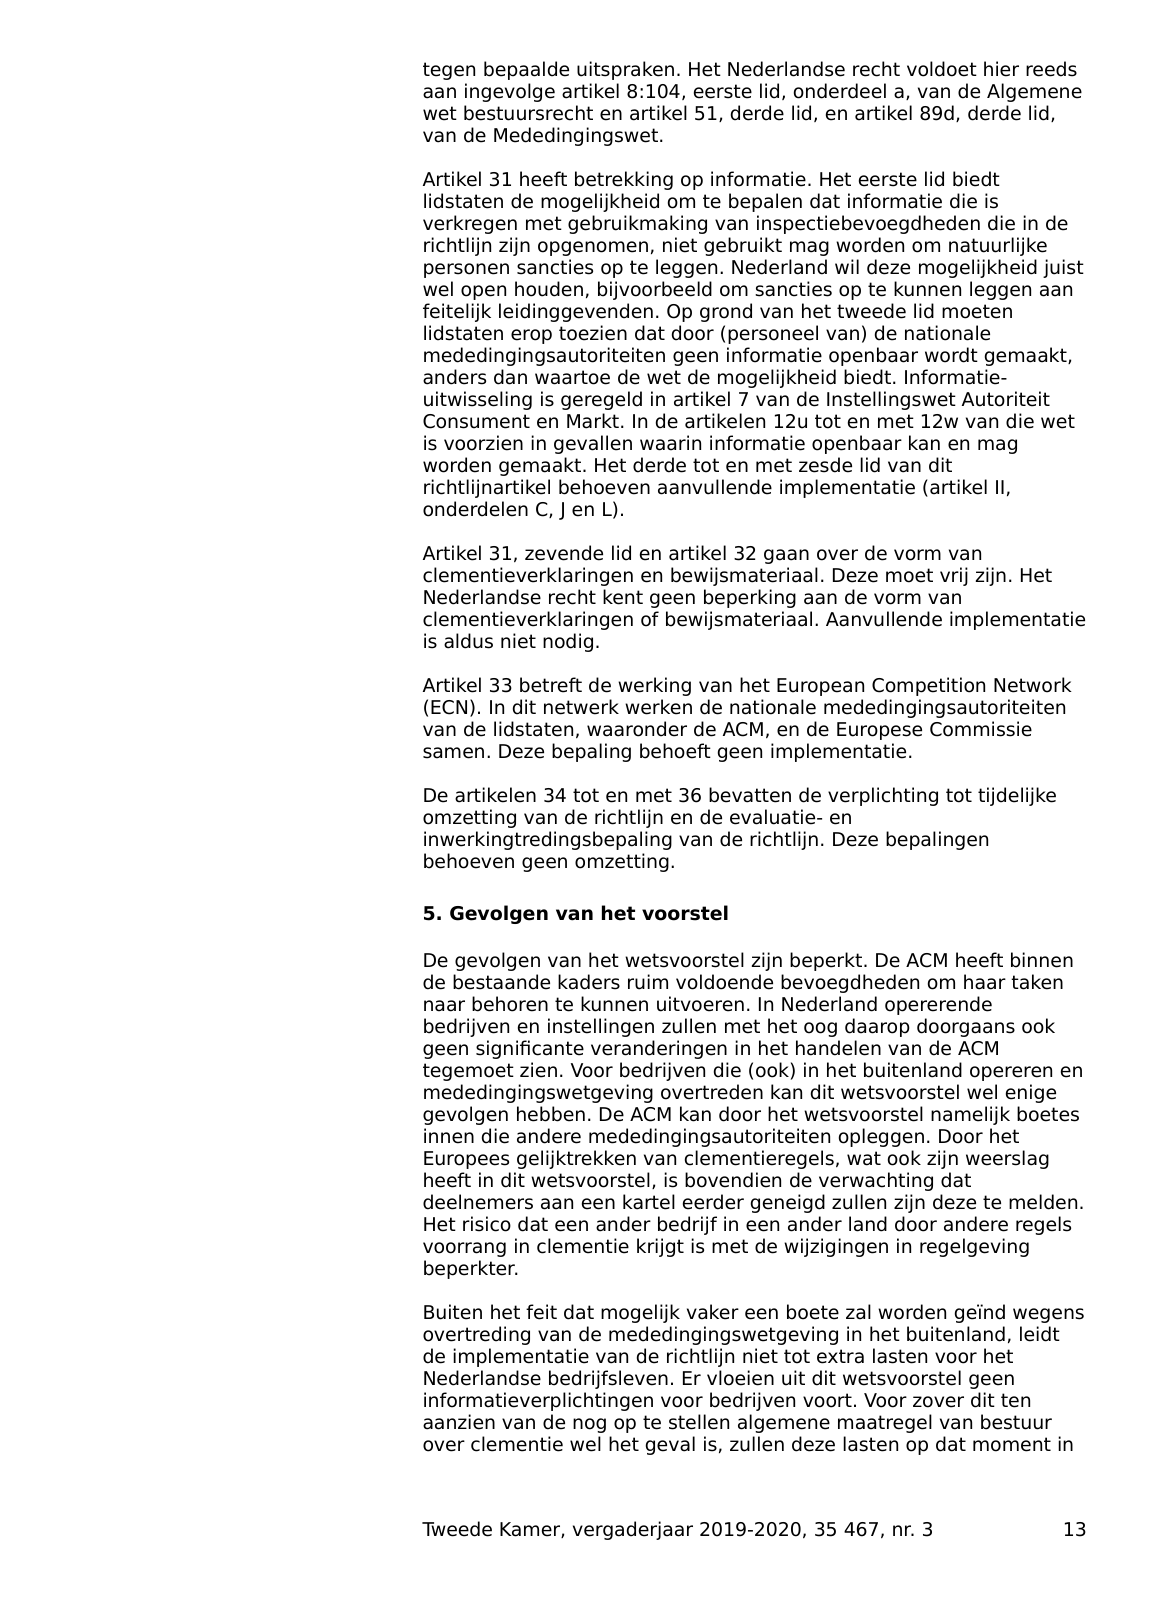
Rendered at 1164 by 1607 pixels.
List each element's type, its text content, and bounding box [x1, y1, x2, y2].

subtitle 5. Gevolgen van het voorstel [422, 903, 1087, 925]
text Artikel 31, zevende lid en artikel 32 gaan over de vorm van clementieverklaringen en bewijsmateriaal. Deze moet vrij zijn. Het Nederlandse recht kent geen beperking aan de vorm van clementieverklaringen of bewijsmateriaal. Aanvullende implementatie is aldus niet nodig. [422, 543, 1087, 653]
text Artikel 33 betreft de werking van het European Competition Network (ECN). In dit netwerk werken de nationale mededingingsautoriteiten van de lidstaten, waaronder de ACM, en de Europese Commissie samen. Deze bepaling behoeft geen implementatie. [422, 675, 1087, 763]
text Artikel 31 heeft betrekking op informatie. Het eerste lid biedt lidstaten de mogelijkheid om te bepalen dat informatie die is verkregen met gebruikmaking van inspectiebevoegdheden die in de richtlijn zijn opgenomen, niet gebruikt mag worden om natuurlijke personen sancties op te leggen. Nederland wil deze mogelijkheid juist wel open houden, bijvoorbeeld om sancties op te kunnen leggen aan feitelijk leidinggevenden. Op grond van het tweede lid moeten lidstaten erop toezien dat door (personeel van) de nationale mededingingsautoriteiten geen informatie openbaar wordt gemaakt, anders dan waartoe de wet de mogelijkheid biedt. Informatie-uitwisseling is geregeld in artikel 7 van de Instellingswet Autoriteit Consument en Markt. In de artikelen 12u tot en met 12w van die wet is voorzien in gevallen waarin informatie openbaar kan en mag worden gemaakt. Het derde tot en met zesde lid van dit richtlijnartikel behoeven aanvullende implementatie (artikel II, onderdelen C, J en L). [422, 169, 1087, 521]
text De gevolgen van het wetsvoorstel zijn beperkt. De ACM heeft binnen de bestaande kaders ruim voldoende bevoegdheden om haar taken naar behoren te kunnen uitvoeren. In Nederland opererende bedrijven en instellingen zullen met het oog daarop doorgaans ook geen significante veranderingen in het handelen van de ACM tegemoet zien. Voor bedrijven die (ook) in het buitenland opereren en mededingingswetgeving overtreden kan dit wetsvoorstel wel enige gevolgen hebben. De ACM kan door het wetsvoorstel namelijk boetes innen die andere mededingingsautoriteiten opleggen. Door het Europees gelijktrekken van clementieregels, wat ook zijn weerslag heeft in dit wetsvoorstel, is bovendien de verwachting dat deelnemers aan een kartel eerder geneigd zullen zijn deze te melden. Het risico dat een ander bedrijf in een ander land door andere regels voorrang in clementie krijgt is met de wijzigingen in regelgeving beperkter. [422, 950, 1087, 1280]
text Buiten het feit dat mogelijk vaker een boete zal worden geïnd wegens overtreding van de mededingingswetgeving in het buitenland, leidt de implementatie van de richtlijn niet tot extra lasten voor het Nederlandse bedrijfsleven. Er vloeien uit dit wetsvoorstel geen informatieverplichtingen voor bedrijven voort. Voor zover dit ten aanzien van de nog op te stellen algemene maatregel van bestuur over clementie wel het geval is, zullen deze lasten op dat moment in [422, 1302, 1087, 1456]
text tegen bepaalde uitspraken. Het Nederlandse recht voldoet hier reeds aan ingevolge artikel 8:104, eerste lid, onderdeel a, van de Algemene wet bestuursrecht en artikel 51, derde lid, en artikel 89d, derde lid, van de Mededingingswet. [422, 59, 1087, 147]
text De artikelen 34 tot en met 36 bevatten de verplichting tot tijdelijke omzetting van de richtlijn en de evaluatie- en inwerkingtredingsbepaling van de richtlijn. Deze bepalingen behoeven geen omzetting. [422, 785, 1087, 873]
